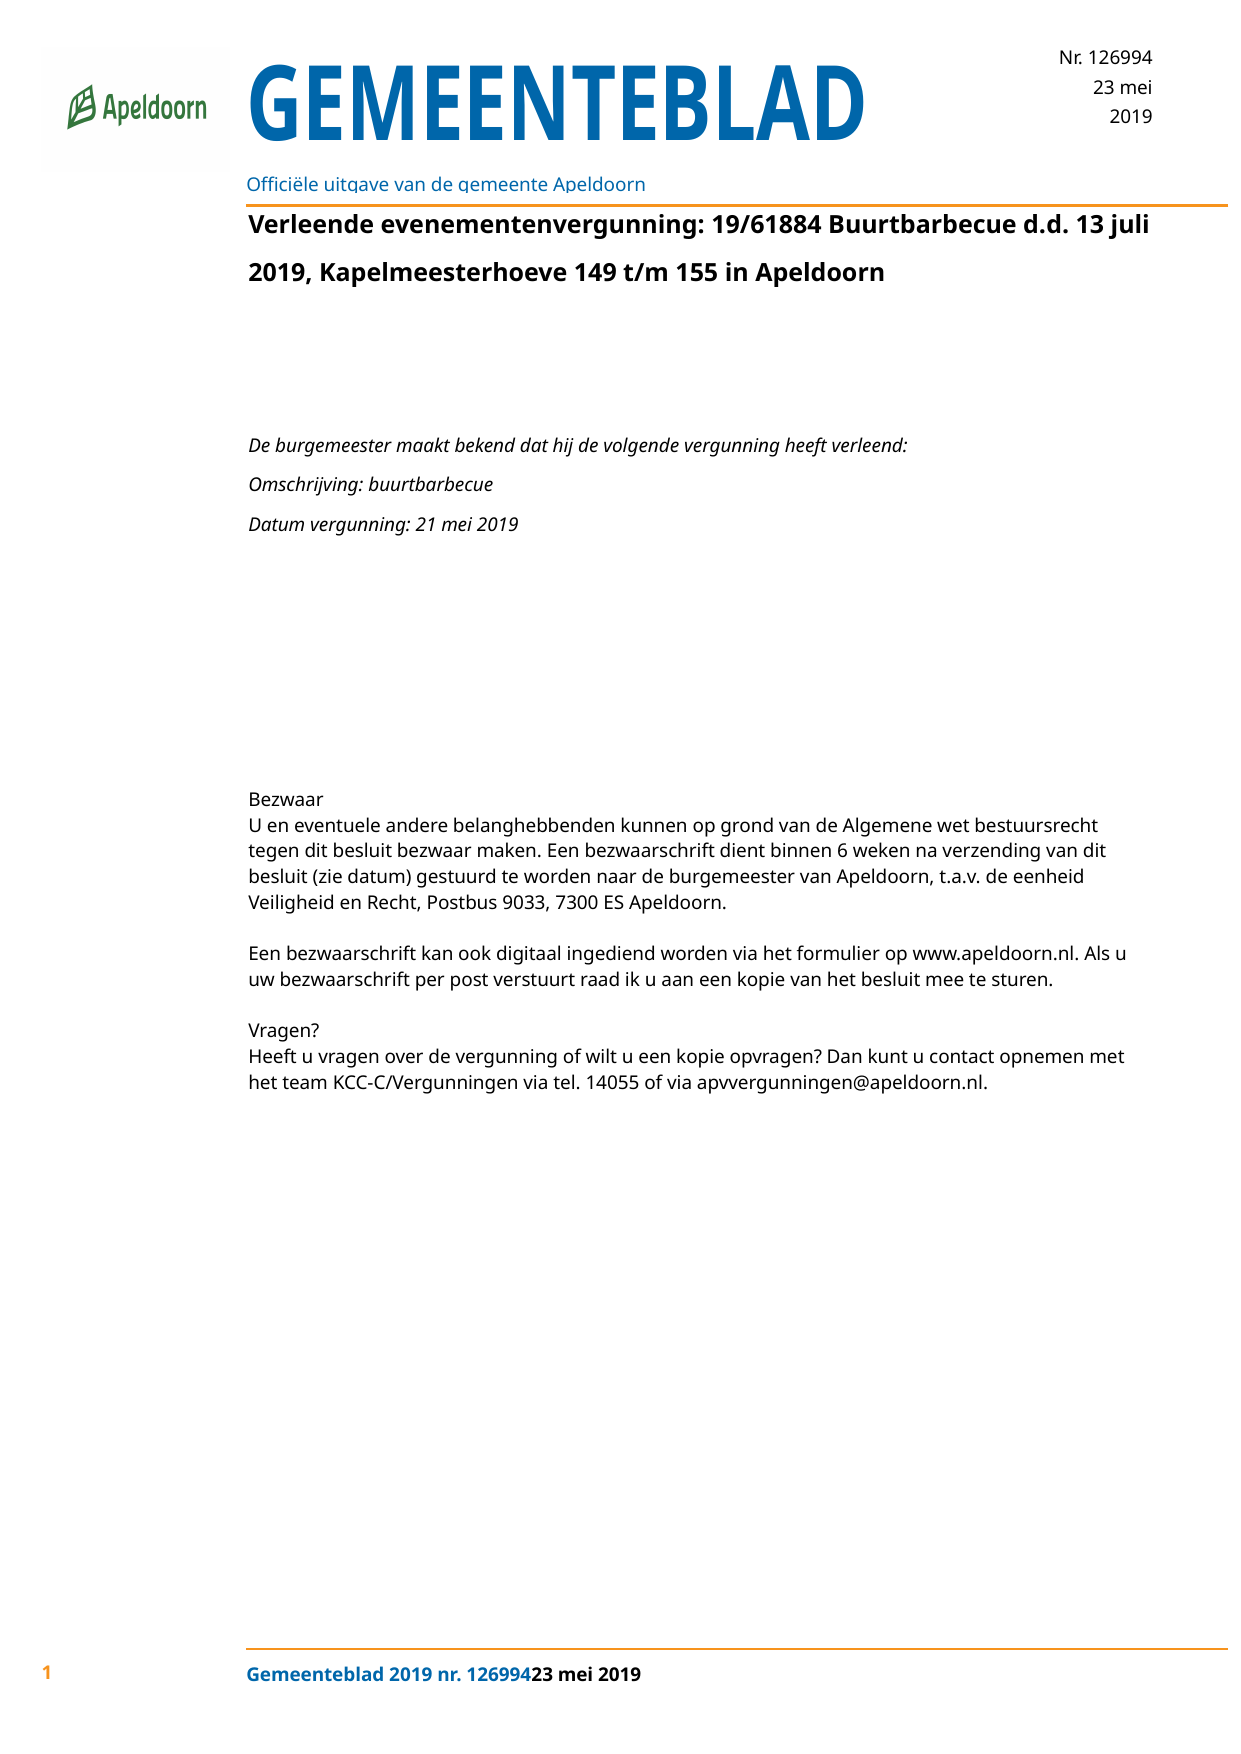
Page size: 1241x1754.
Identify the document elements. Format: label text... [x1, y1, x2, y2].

text Een bezwaarschrift kan ook digitaal ingediend worden via het formulier op www.apeldoorn.nl. Als u uw bezwaarschrift per post verstuurt raad ik u aan een kopie van het besluit mee te sturen. [248, 940, 1152, 992]
text Omschrijving: buurtbarbecue [248, 472, 1152, 497]
text Vragen? [248, 1018, 1152, 1043]
text Datum vergunning: 21 mei 2019 [248, 511, 1152, 537]
text Verleende evenementenvergunning: 19/61884 Buurtbarbecue d.d. 13 juli 2019, Kapelmeesterhoeve 149 t/m 155 in Apeldoorn [248, 207, 1152, 288]
picture [41, 47, 231, 172]
text Heeft u vragen over de vergunning of wilt u een kopie opvragen? Dan kunt u contact opnemen met het team KCC-C/Vergunningen via tel. 14055 of via apvvergunningen@apeldoorn.nl. [248, 1043, 1152, 1095]
text U en eventuele andere belanghebbenden kunnen op grond van de Algemene wet bestuursrecht tegen dit besluit bezwaar maken. Een bezwaarschrift dient binnen 6 weken na verzending van dit besluit (zie datum) gestuurd te worden naar de burgemeester van Apeldoorn, t.a.v. de eenheid Veiligheid en Recht, Postbus 9033, 7300 ES Apeldoorn. [248, 812, 1152, 915]
text Bezwaar [248, 786, 1152, 812]
text De burgemeester maakt bekend dat hij de volgende vergunning heeft verleend: [248, 432, 1152, 458]
